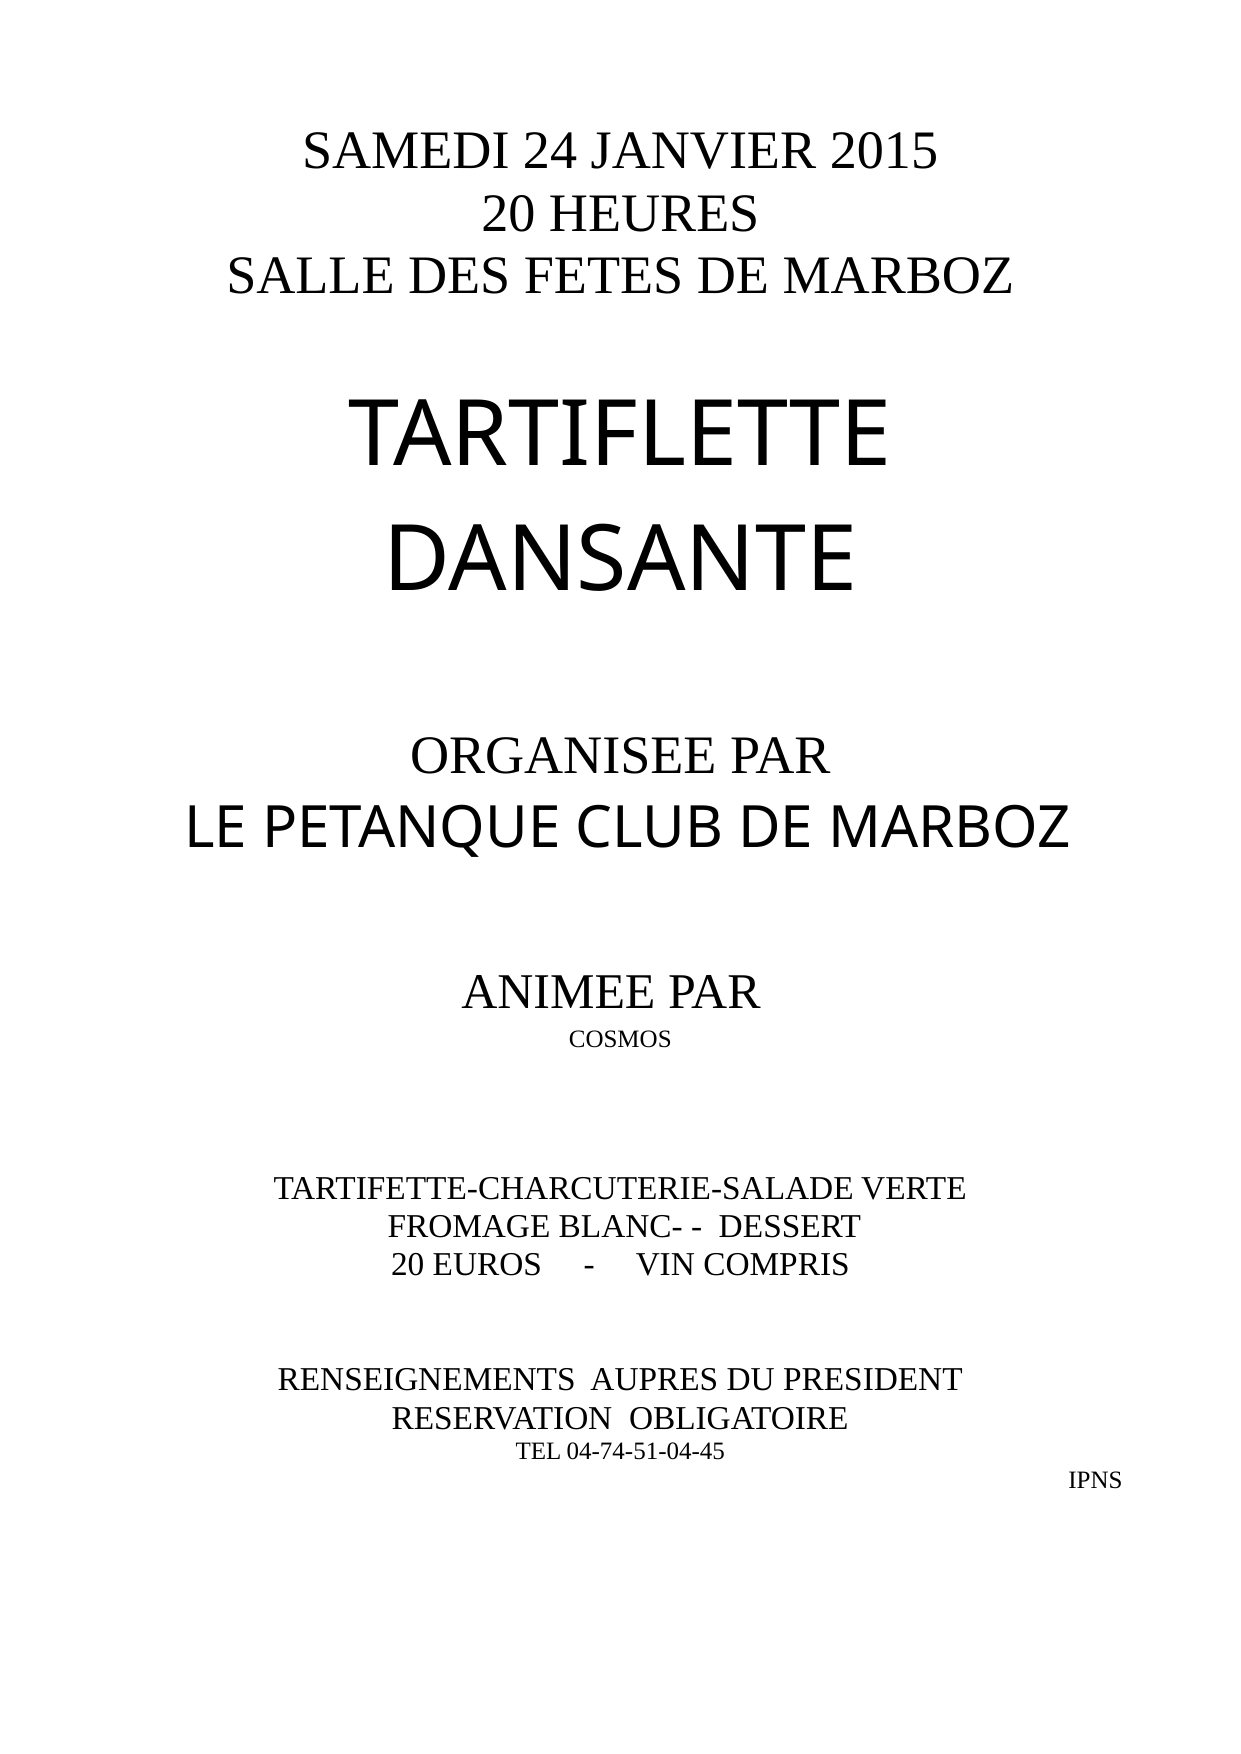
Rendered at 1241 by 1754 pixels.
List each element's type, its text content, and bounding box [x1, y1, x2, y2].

text TARTIFLETTE DANSANTE [118, 367, 1122, 617]
text FROMAGE BLANC- - DESSERT [118, 1206, 1122, 1245]
text IPNS [118, 1465, 1122, 1494]
text SAMEDI 24 JANVIER 2015 [118, 118, 1122, 180]
text RENSEIGNEMENTS AUPRES DU PRESIDENT [118, 1360, 1122, 1398]
text TARTIFETTE-CHARCUTERIE-SALADE VERTE [118, 1168, 1122, 1206]
text 20 EUROS - VIN COMPRIS [118, 1245, 1122, 1283]
text LE PETANQUE CLUB DE MARBOZ [118, 785, 1122, 864]
text COSMOS [118, 1024, 1122, 1053]
text SALLE DES FETES DE MARBOZ [118, 243, 1122, 305]
text 20 HEURES [118, 180, 1122, 243]
text RESERVATION OBLIGATOIRE [118, 1398, 1122, 1436]
text TEL 04-74-51-04-45 [118, 1436, 1122, 1465]
text ORGANISEE PAR [118, 722, 1122, 785]
text ANIMEE PAR [118, 938, 1122, 1024]
